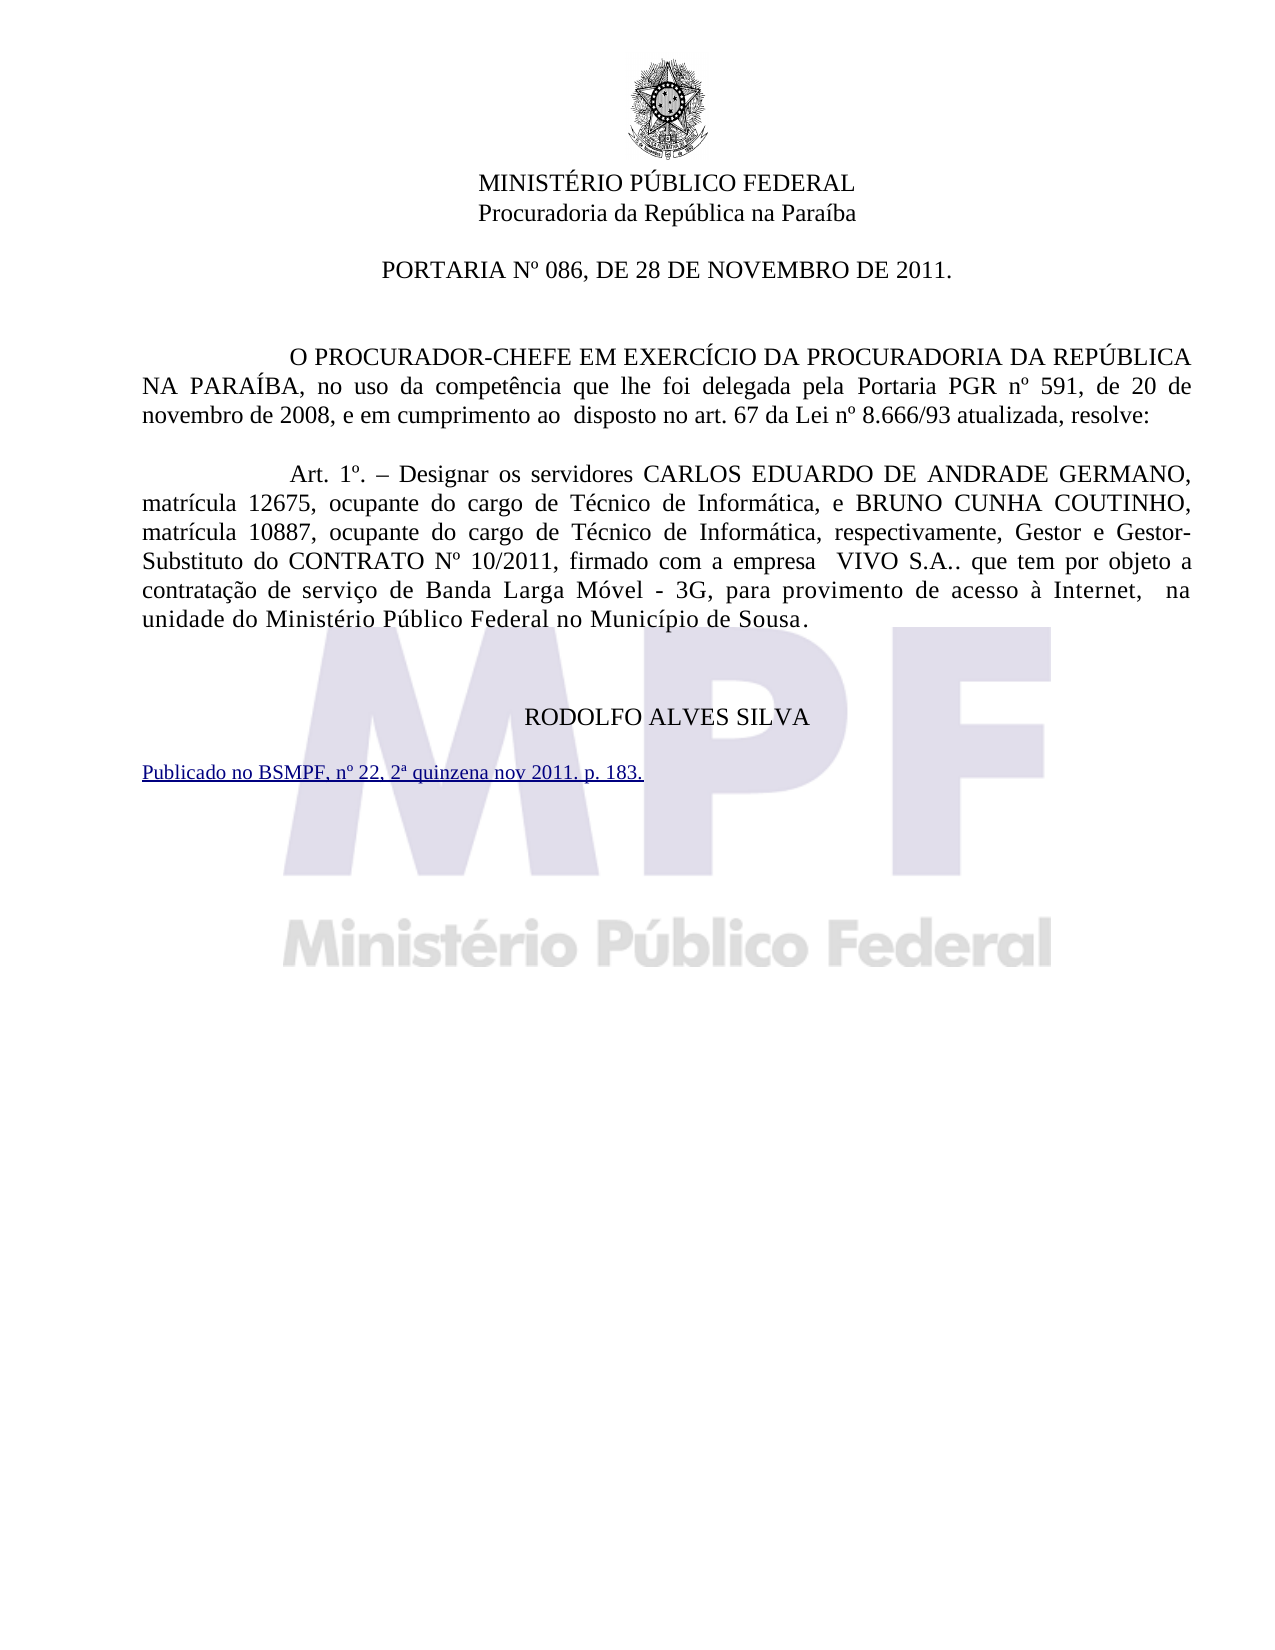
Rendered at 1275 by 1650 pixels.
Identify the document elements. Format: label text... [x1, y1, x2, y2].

picture [283, 783, 1051, 967]
text O PROCURADOR-CHEFE EM EXERCÍCIO DA PROCURADORIA DA REPÚBLICA NA PARAÍBA, no uso da competência que lhe foi delegada pela Portaria PGR nº 591, de 20 de novembro de 2008, e em cumprimento ao disposto no art. 67 da Lei nº 8.666/93 atualizada, resolve: [142, 342, 1192, 429]
text Art. 1º. – Designar os servidores CARLOS EDUARDO DE ANDRADE GERMANO, matrícula 12675, ocupante do cargo de Técnico de Informática, e BRUNO CUNHA COUTINHO, matrícula 10887, ocupante do cargo de Técnico de Informática, respectivamente, Gestor e Gestor-Substituto do CONTRATO Nº 10/2011, firmado com a empresa VIVO S.A.. que tem por objeto a contratação de serviço de Banda Larga Móvel - 3G, para provimento de acesso à Internet, na unidade do Ministério Público Federal no Município de Sousa. [142, 458, 1192, 633]
picture [283, 730, 1051, 759]
text MINISTÉRIO PÚBLICO FEDERAL [142, 168, 1192, 197]
text PORTARIA Nº 086, DE 28 DE NOVEMBRO DE 2011. [142, 255, 1192, 284]
text Procuradoria da República na Paraíba [142, 197, 1192, 226]
text Publicado no BSMPF, nº 22, 2ª quinzena nov 2011. p. 183. [142, 759, 1192, 783]
text RODOLFO ALVES SILVA [142, 701, 1192, 730]
picture [625, 52, 709, 160]
picture [283, 633, 1051, 701]
